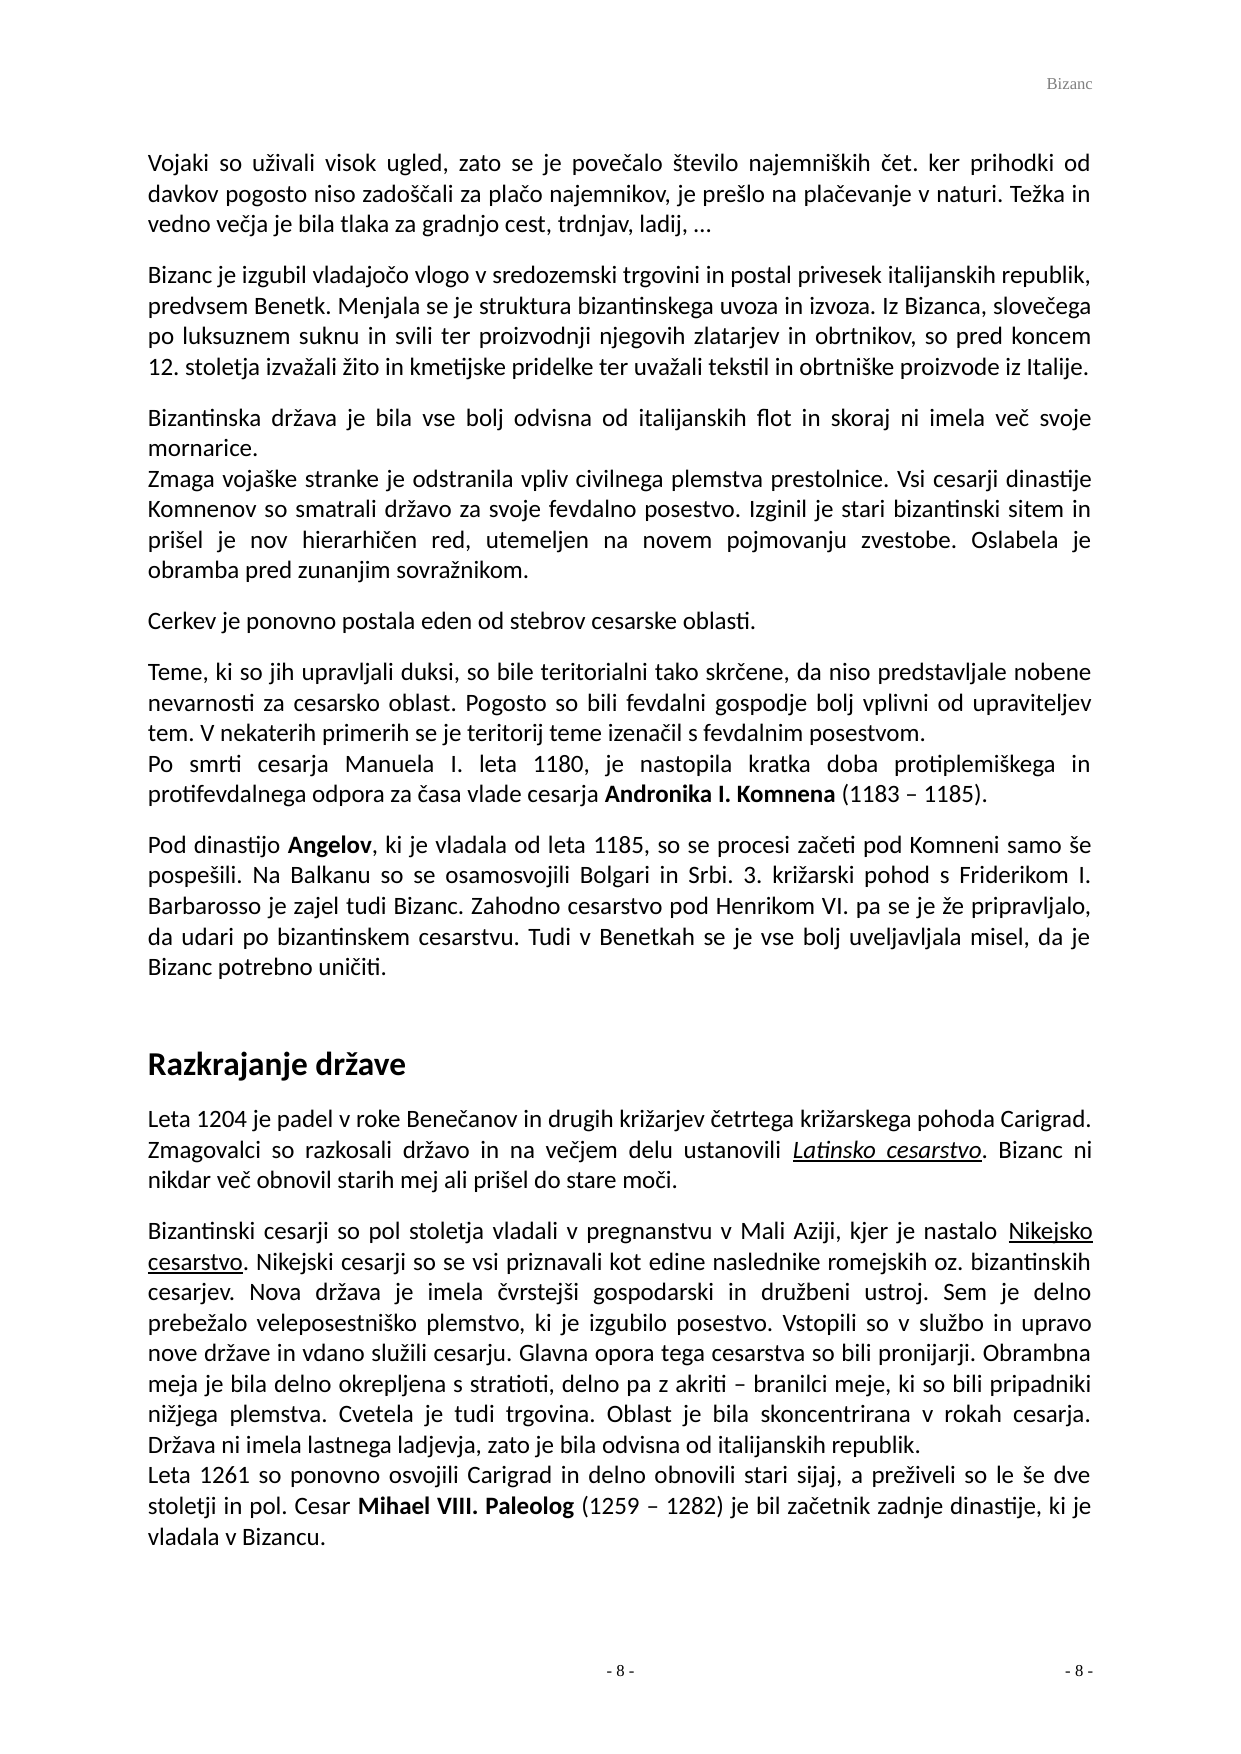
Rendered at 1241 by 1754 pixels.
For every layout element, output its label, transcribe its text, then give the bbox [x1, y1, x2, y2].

text Bizantinski cesarji so pol stoletja vladali v pregnanstvu v Mali Aziji, kjer je nastalo Nikejsko cesarstvo. Nikejski cesarji so se vsi priznavali kot edine naslednike romejskih oz. bizantinskih cesarjev. Nova država je imela čvrstejši gospodarski in družbeni ustroj. Sem je delno prebežalo veleposestniško plemstvo, ki je izgubilo posestvo. Vstopili so v službo in upravo nove države in vdano služili cesarju. Glavna opora tega cesarstva so bili pronijarji. Obrambna meja je bila delno okrepljena s stratioti, delno pa z akriti – branilci meje, ki so bili pripadniki nižjega plemstva. Cvetela je tudi trgovina. Oblast je bila skoncentrirana v rokah cesarja. Država ni imela lastnega ladjevja, zato je bila odvisna od italijanskih republik. [148, 1216, 1093, 1460]
text Cerkev je ponovno postala eden od stebrov cesarske oblasti. [148, 605, 1093, 636]
text Pod dinastijo Angelov, ki je vladala od leta 1185, so se procesi začeti pod Komneni samo še pospešili. Na Balkanu so se osamosvojili Bolgari in Srbi. 3. križarski pohod s Friderikom I. Barbarosso je zajel tudi Bizanc. Zahodno cesarstvo pod Henrikom VI. pa se je že pripravljalo, da udari po bizantinskem cesarstvu. Tudi v Benetkah se je vse bolj uveljavljala misel, da je Bizanc potrebno uničiti. [148, 829, 1093, 982]
text Leta 1261 so ponovno osvojili Carigrad in delno obnovili stari sijaj, a preživeli so le še dve stoletji in pol. Cesar Mihael VIII. Paleolog (1259 – 1282) je bil začetnik zadnje dinastije, ki je vladala v Bizancu. [148, 1460, 1093, 1551]
text Teme, ki so jih upravljali duksi, so bile teritorialni tako skrčene, da niso predstavljale nobene nevarnosti za cesarsko oblast. Pogosto so bili fevdalni gospodje bolj vplivni od upraviteljev tem. V nekaterih primerih se je teritorij teme izenačil s fevdalnim posestvom. [148, 656, 1093, 748]
text Vojaki so uživali visok ugled, zato se je povečalo število najemniških čet. ker prihodki od davkov pogosto niso zadoščali za plačo najemnikov, je prešlo na plačevanje v naturi. Težka in vedno večja je bila tlaka za gradnjo cest, trdnjav, ladij, … [148, 148, 1093, 239]
subtitle Razkrajanje države [148, 1043, 1093, 1083]
text Po smrti cesarja Manuela I. leta 1180, je nastopila kratka doba protiplemiškega in protifevdalnega odpora za časa vlade cesarja Andronika I. Komnena (1183 – 1185). [148, 748, 1093, 809]
text Bizantinska država je bila vse bolj odvisna od italijanskih flot in skoraj ni imela več svoje mornarice. [148, 402, 1093, 463]
text Zmaga vojaške stranke je odstranila vpliv civilnega plemstva prestolnice. Vsi cesarji dinastije Komnenov so smatrali državo za svoje fevdalno posestvo. Izginil je stari bizantinski sitem in prišel je nov hierarhičen red, utemeljen na novem pojmovanju zvestobe. Oslabela je obramba pred zunanjim sovražnikom. [148, 463, 1093, 585]
text Leta 1204 je padel v roke Benečanov in drugih križarjev četrtega križarskega pohoda Carigrad. Zmagovalci so razkosali državo in na večjem delu ustanovili Latinsko cesarstvo. Bizanc ni nikdar več obnovil starih mej ali prišel do stare moči. [148, 1104, 1093, 1195]
text Bizanc je izgubil vladajočo vlogo v sredozemski trgovini in postal privesek italijanskih republik, predvsem Benetk. Menjala se je struktura bizantinskega uvoza in izvoza. Iz Bizanca, slovečega po luksuznem suknu in svili ter proizvodnji njegovih zlatarjev in obrtnikov, so pred koncem 12. stoletja izvažali žito in kmetijske pridelke ter uvažali tekstil in obrtniške proizvode iz Italije. [148, 259, 1093, 382]
